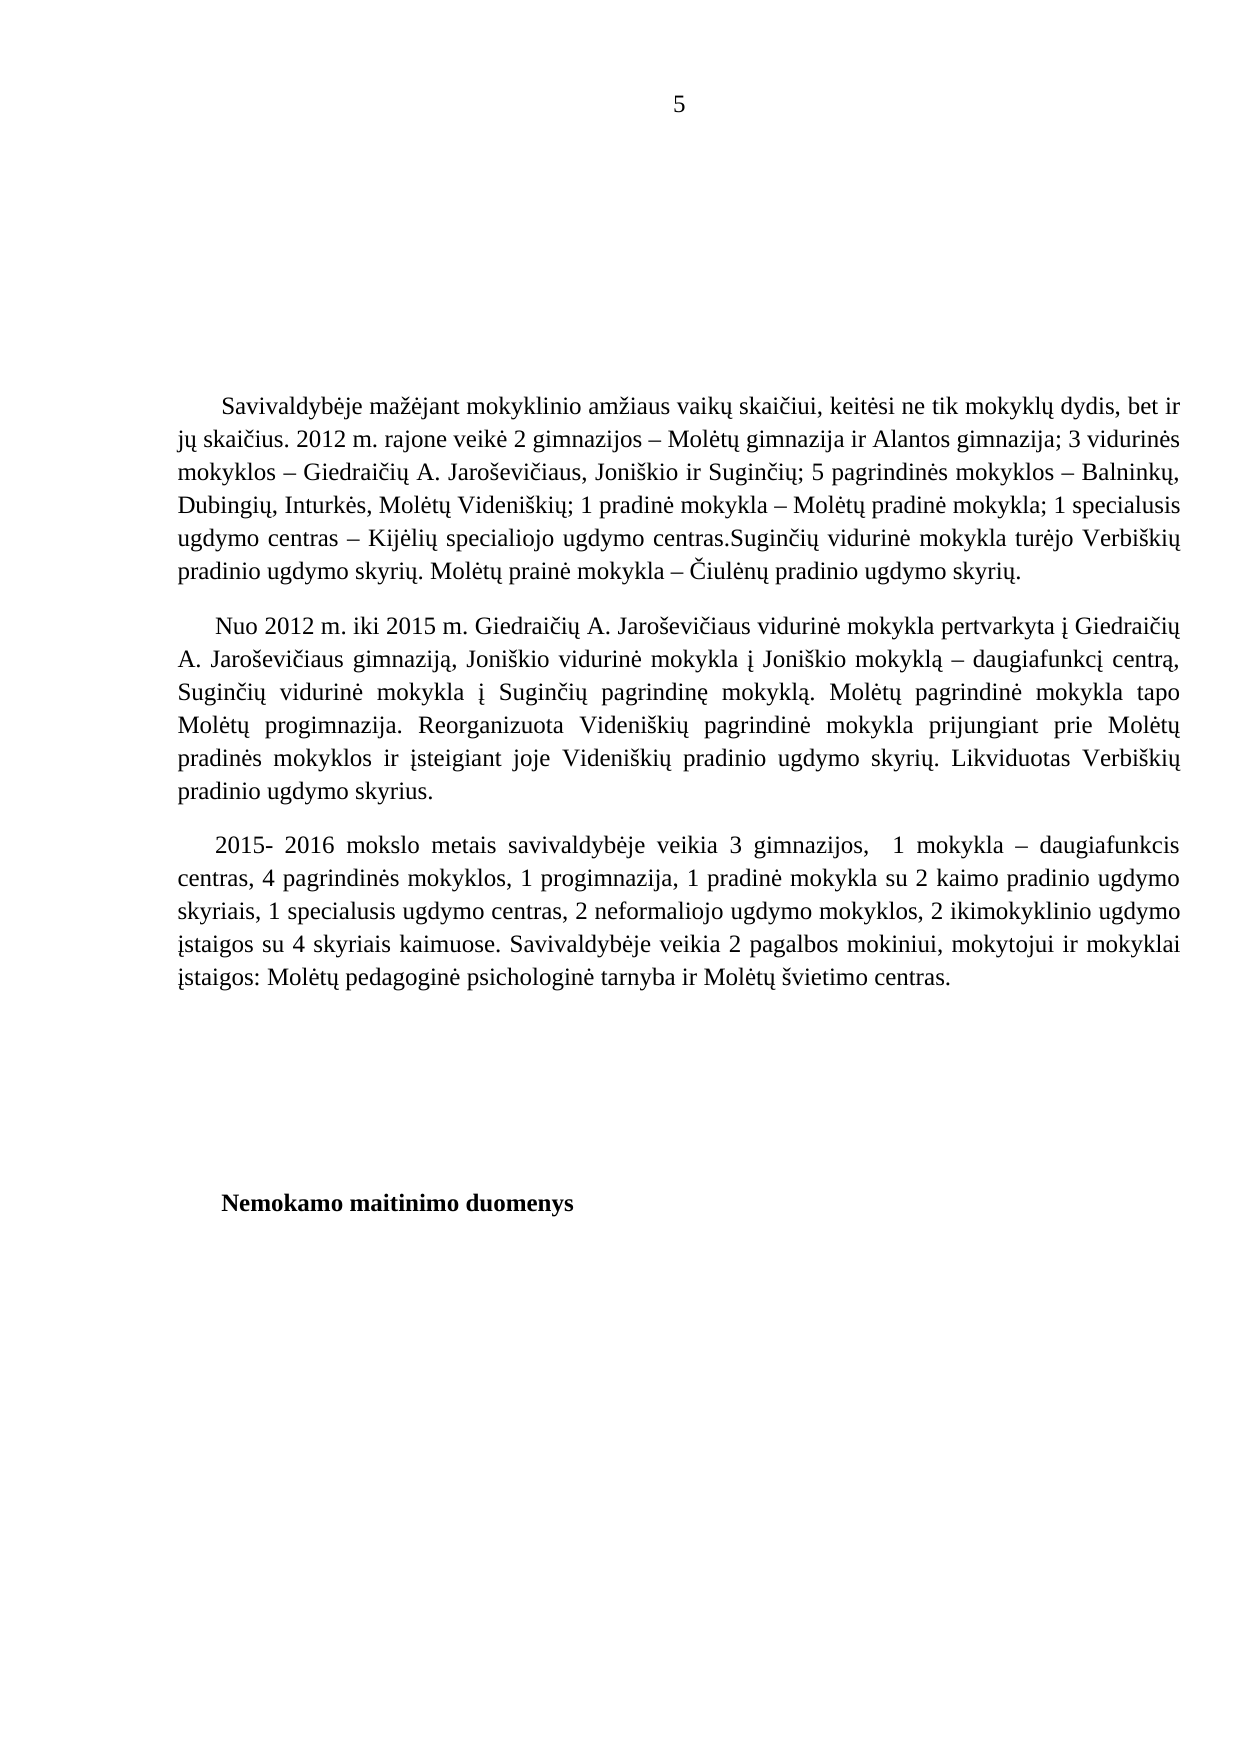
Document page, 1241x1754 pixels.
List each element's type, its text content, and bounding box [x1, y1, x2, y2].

text Nemokamo maitinimo duomenys [177, 1188, 1181, 1217]
text Savivaldybėje mažėjant mokyklinio amžiaus vaikų skaičiui, keitėsi ne tik mokyklų dydis, bet ir jų skaičius. 2012 m. rajone veikė 2 gimnazijos – Molėtų gimnazija ir Alantos gimnazija; 3 vidurinės mokyklos – Giedraičių A. Jaroševičiaus, Joniškio ir Suginčių; 5 pagrindinės mokyklos – Balninkų, Dubingių, Inturkės, Molėtų Videniškių; 1 pradinė mokykla – Molėtų pradinė mokykla; 1 specialusis ugdymo centras – Kijėlių specialiojo ugdymo centras.Suginčių vidurinė mokykla turėjo Verbiškių pradinio ugdymo skyrių. Molėtų prainė mokykla – Čiulėnų pradinio ugdymo skyrių. [177, 391, 1181, 585]
text 2015- 2016 mokslo metais savivaldybėje veikia 3 gimnazijos, 1 mokykla – daugiafunkcis centras, 4 pagrindinės mokyklos, 1 progimnazija, 1 pradinė mokykla su 2 kaimo pradinio ugdymo skyriais, 1 specialusis ugdymo centras, 2 neformaliojo ugdymo mokyklos, 2 ikimokyklinio ugdymo įstaigos su 4 skyriais kaimuose. Savivaldybėje veikia 2 pagalbos mokiniui, mokytojui ir mokyklai įstaigos: Molėtų pedagoginė psichologinė tarnyba ir Molėtų švietimo centras. [177, 830, 1181, 991]
text Nuo 2012 m. iki 2015 m. Giedraičių A. Jaroševičiaus vidurinė mokykla pertvarkyta į Giedraičių A. Jaroševičiaus gimnaziją, Joniškio vidurinė mokykla į Joniškio mokyklą – daugiafunkcį centrą, Suginčių vidurinė mokykla į Suginčių pagrindinę mokyklą. Molėtų pagrindinė mokykla tapo Molėtų progimnazija. Reorganizuota Videniškių pagrindinė mokykla prijungiant prie Molėtų pradinės mokyklos ir įsteigiant joje Videniškių pradinio ugdymo skyrių. Likviduotas Verbiškių pradinio ugdymo skyrius. [177, 611, 1181, 804]
